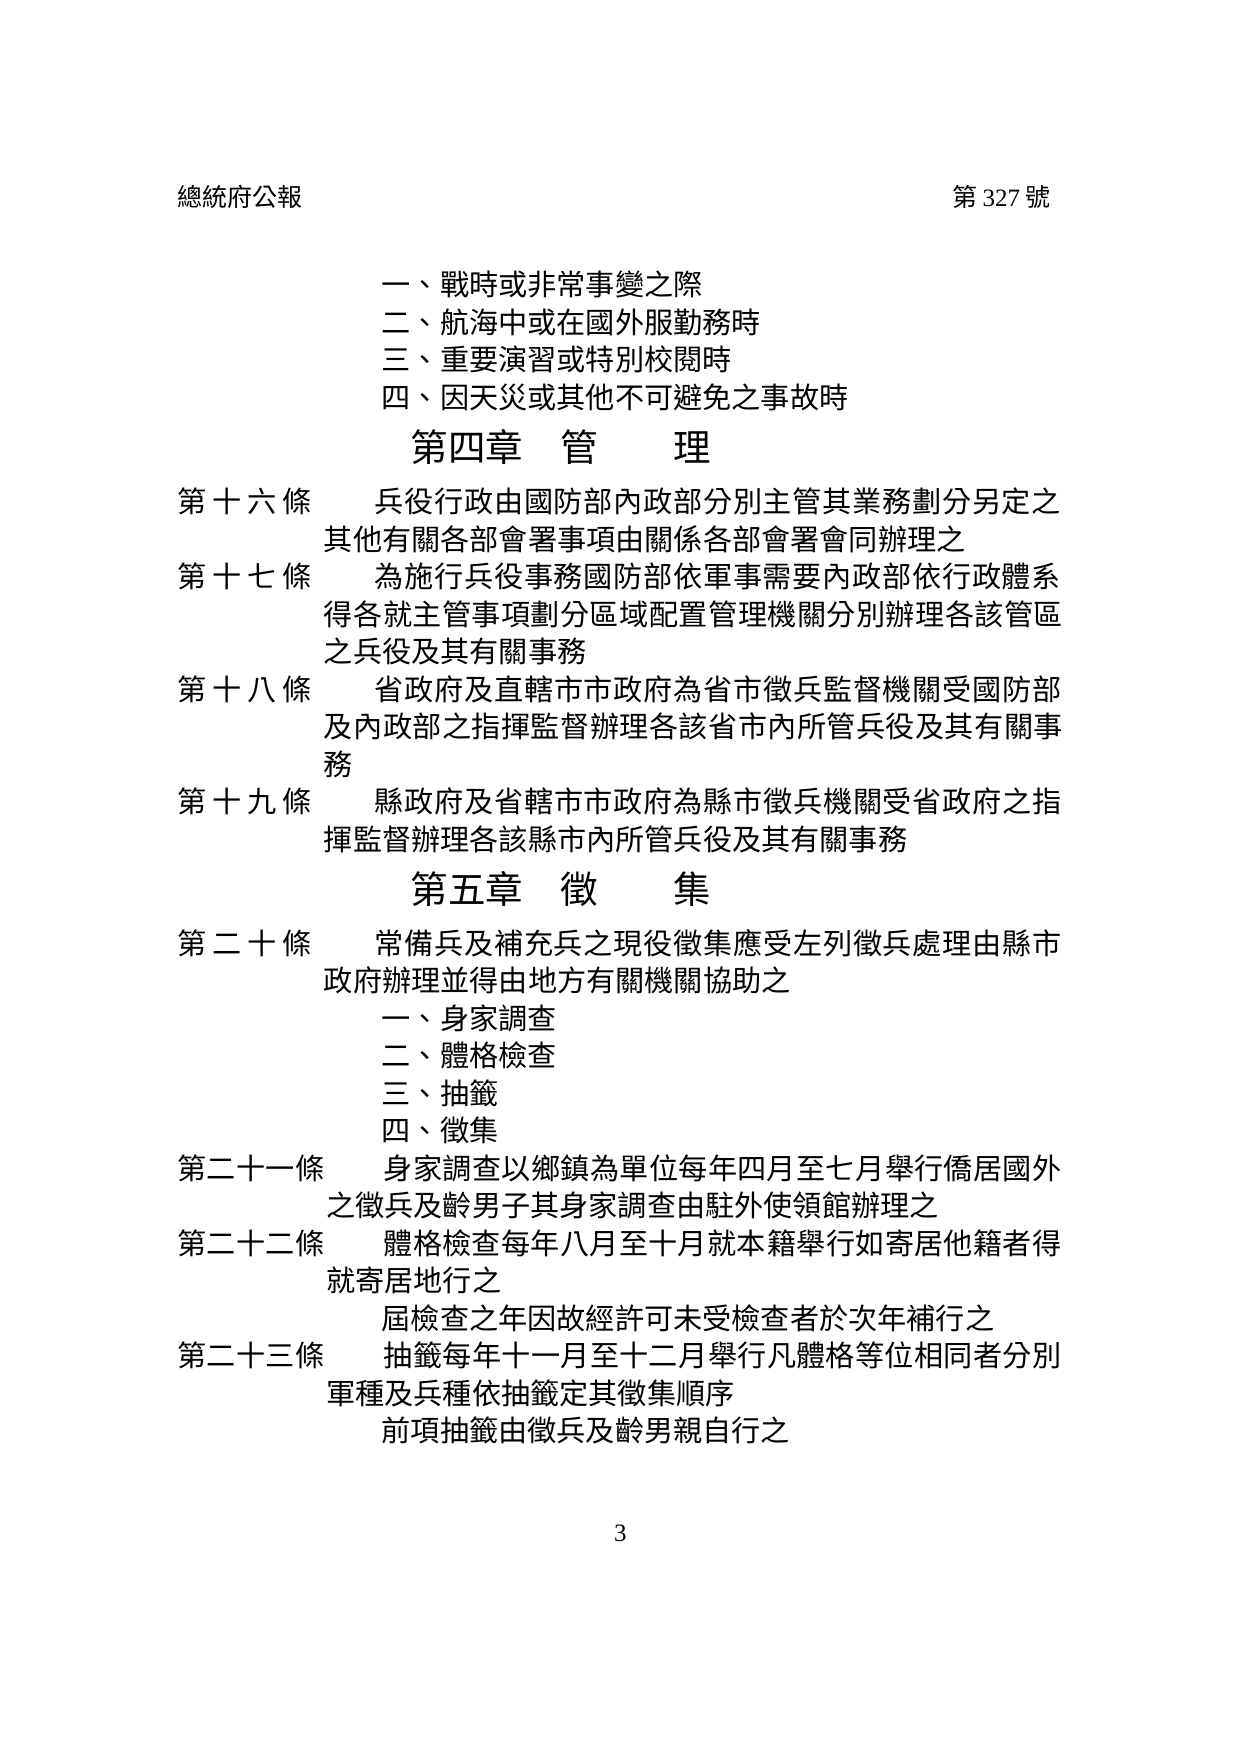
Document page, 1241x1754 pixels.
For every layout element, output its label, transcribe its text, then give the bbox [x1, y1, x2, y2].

text 第二十一條 身家調查以鄉鎮為單位每年四月至七月舉行僑居國外之徵兵及齡男子其身家調查由駐外使領館辦理之 [177, 1149, 1063, 1224]
text 第二十條 常備兵及補充兵之現役徵集應受左列徵兵處理由縣市政府辦理並得由地方有關機關協助之 [177, 924, 1063, 999]
text 第十九條 縣政府及省轄市市政府為縣市徵兵機關受省政府之指揮監督辦理各該縣市內所管兵役及其有關事務 [177, 782, 1063, 857]
text 第四章 管 理 [411, 428, 1063, 470]
text 第十六條 兵役行政由國防部內政部分別主管其業務劃分另定之其他有關各部會署事項由關係各部會署會同辦理之 [177, 482, 1063, 557]
text 一、身家調查 [381, 999, 1063, 1037]
text 二、體格檢查 [381, 1037, 1063, 1074]
text 三、抽籤 [381, 1074, 1063, 1112]
text 四、徵集 [381, 1112, 1063, 1149]
text 三、重要演習或特別校閱時 [381, 341, 1063, 378]
text 第二十二條 體格檢查每年八月至十月就本籍舉行如寄居他籍者得就寄居地行之 [177, 1224, 1063, 1299]
text 第十八條 省政府及直轄市市政府為省市徵兵監督機關受國防部及內政部之指揮監督辦理各該省市內所管兵役及其有關事務 [177, 670, 1063, 782]
text 第五章 徵 集 [411, 870, 1063, 912]
text 第二十三條 抽籤每年十一月至十二月舉行凡體格等位相同者分別軍種及兵種依抽籤定其徵集順序 [177, 1337, 1063, 1412]
text 屆檢查之年因故經許可未受檢查者於次年補行之 [323, 1299, 1063, 1337]
text 二、航海中或在國外服勤務時 [381, 303, 1063, 341]
text 一、戰時或非常事變之際 [381, 266, 1063, 303]
text 四、因天災或其他不可避免之事故時 [381, 378, 1063, 416]
text 第十七條 為施行兵役事務國防部依軍事需要內政部依行政體系得各就主管事項劃分區域配置管理機關分別辦理各該管區之兵役及其有關事務 [177, 557, 1063, 670]
text 前項抽籤由徵兵及齡男親自行之 [323, 1412, 1063, 1449]
